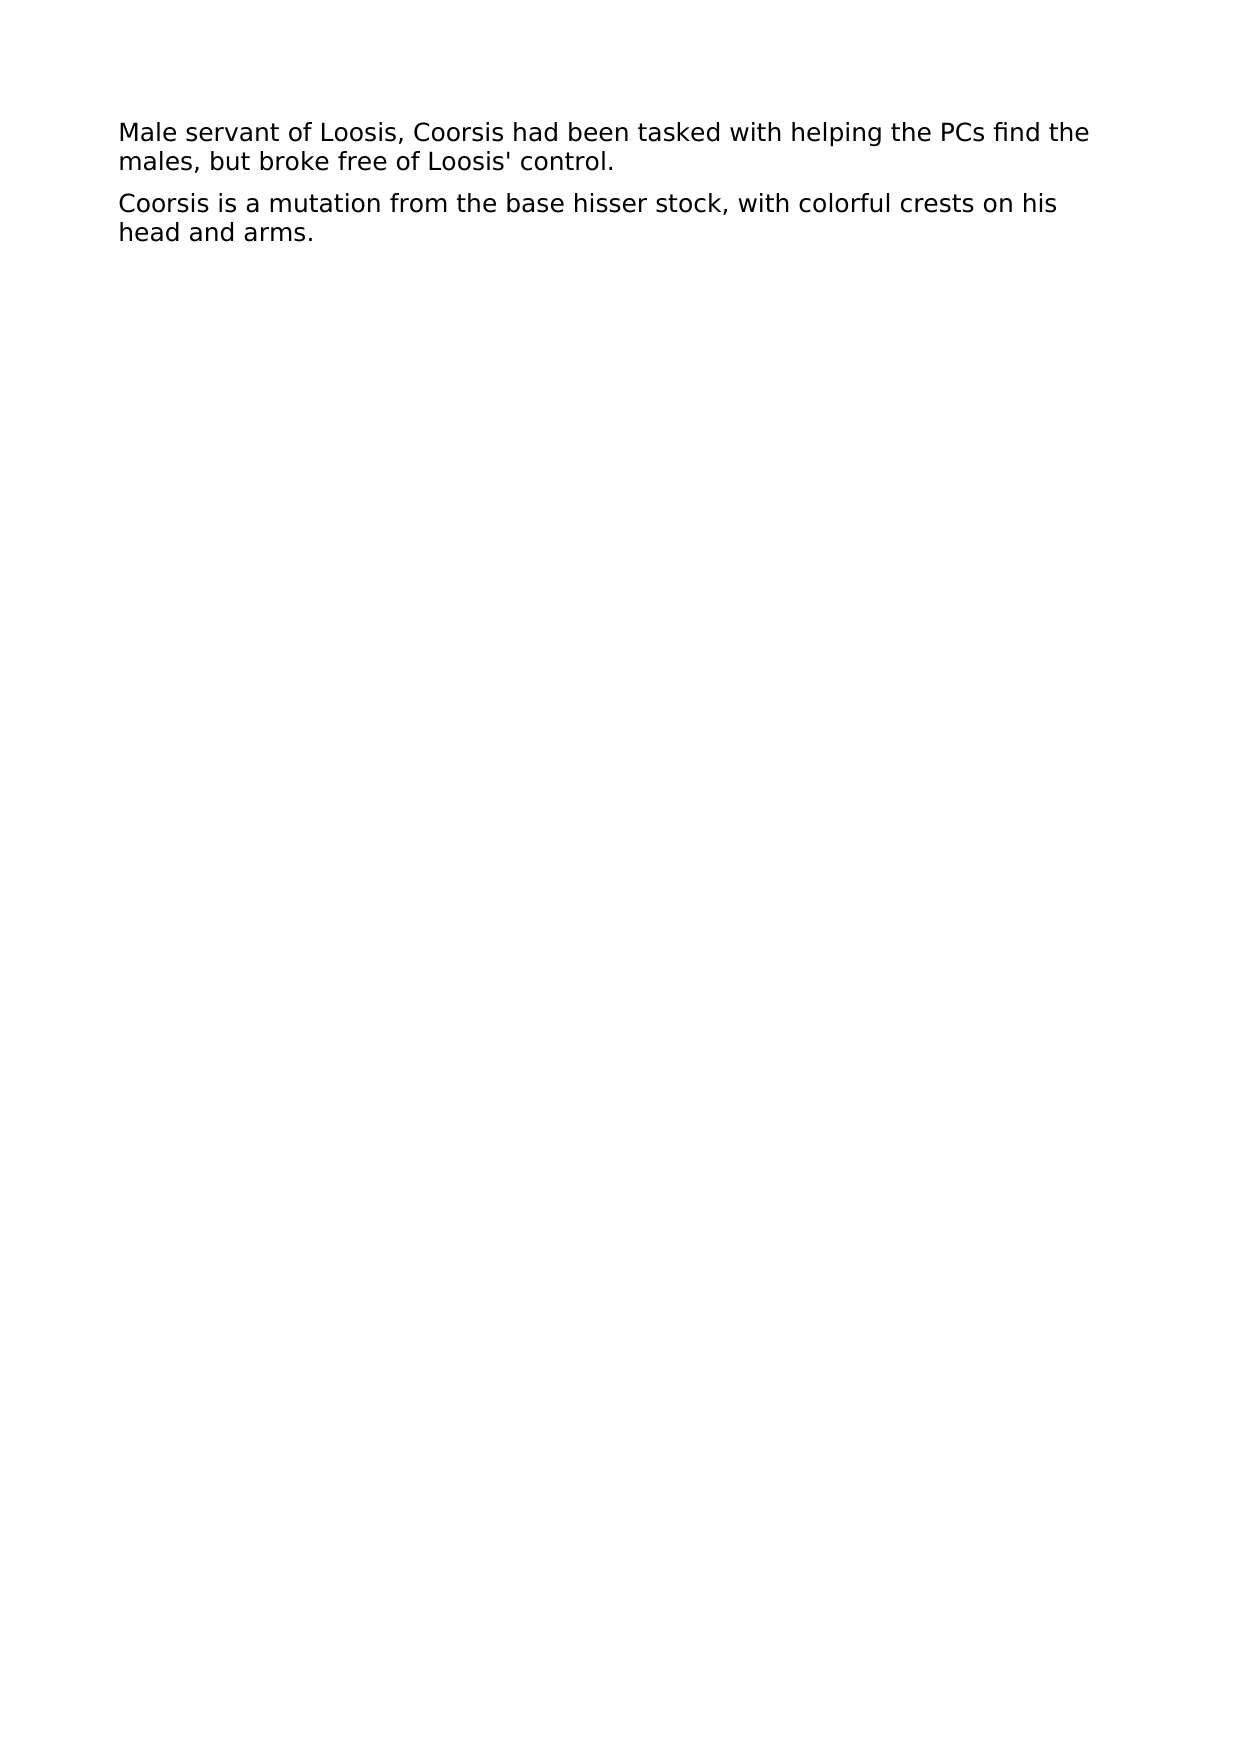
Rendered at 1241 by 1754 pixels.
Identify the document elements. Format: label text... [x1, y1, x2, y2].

text Male servant of Loosis, Coorsis had been tasked with helping the PCs find the males, but broke free of Loosis' control. [118, 118, 1122, 176]
text Coorsis is a mutation from the base hisser stock, with colorful crests on his head and arms. [118, 189, 1122, 247]
